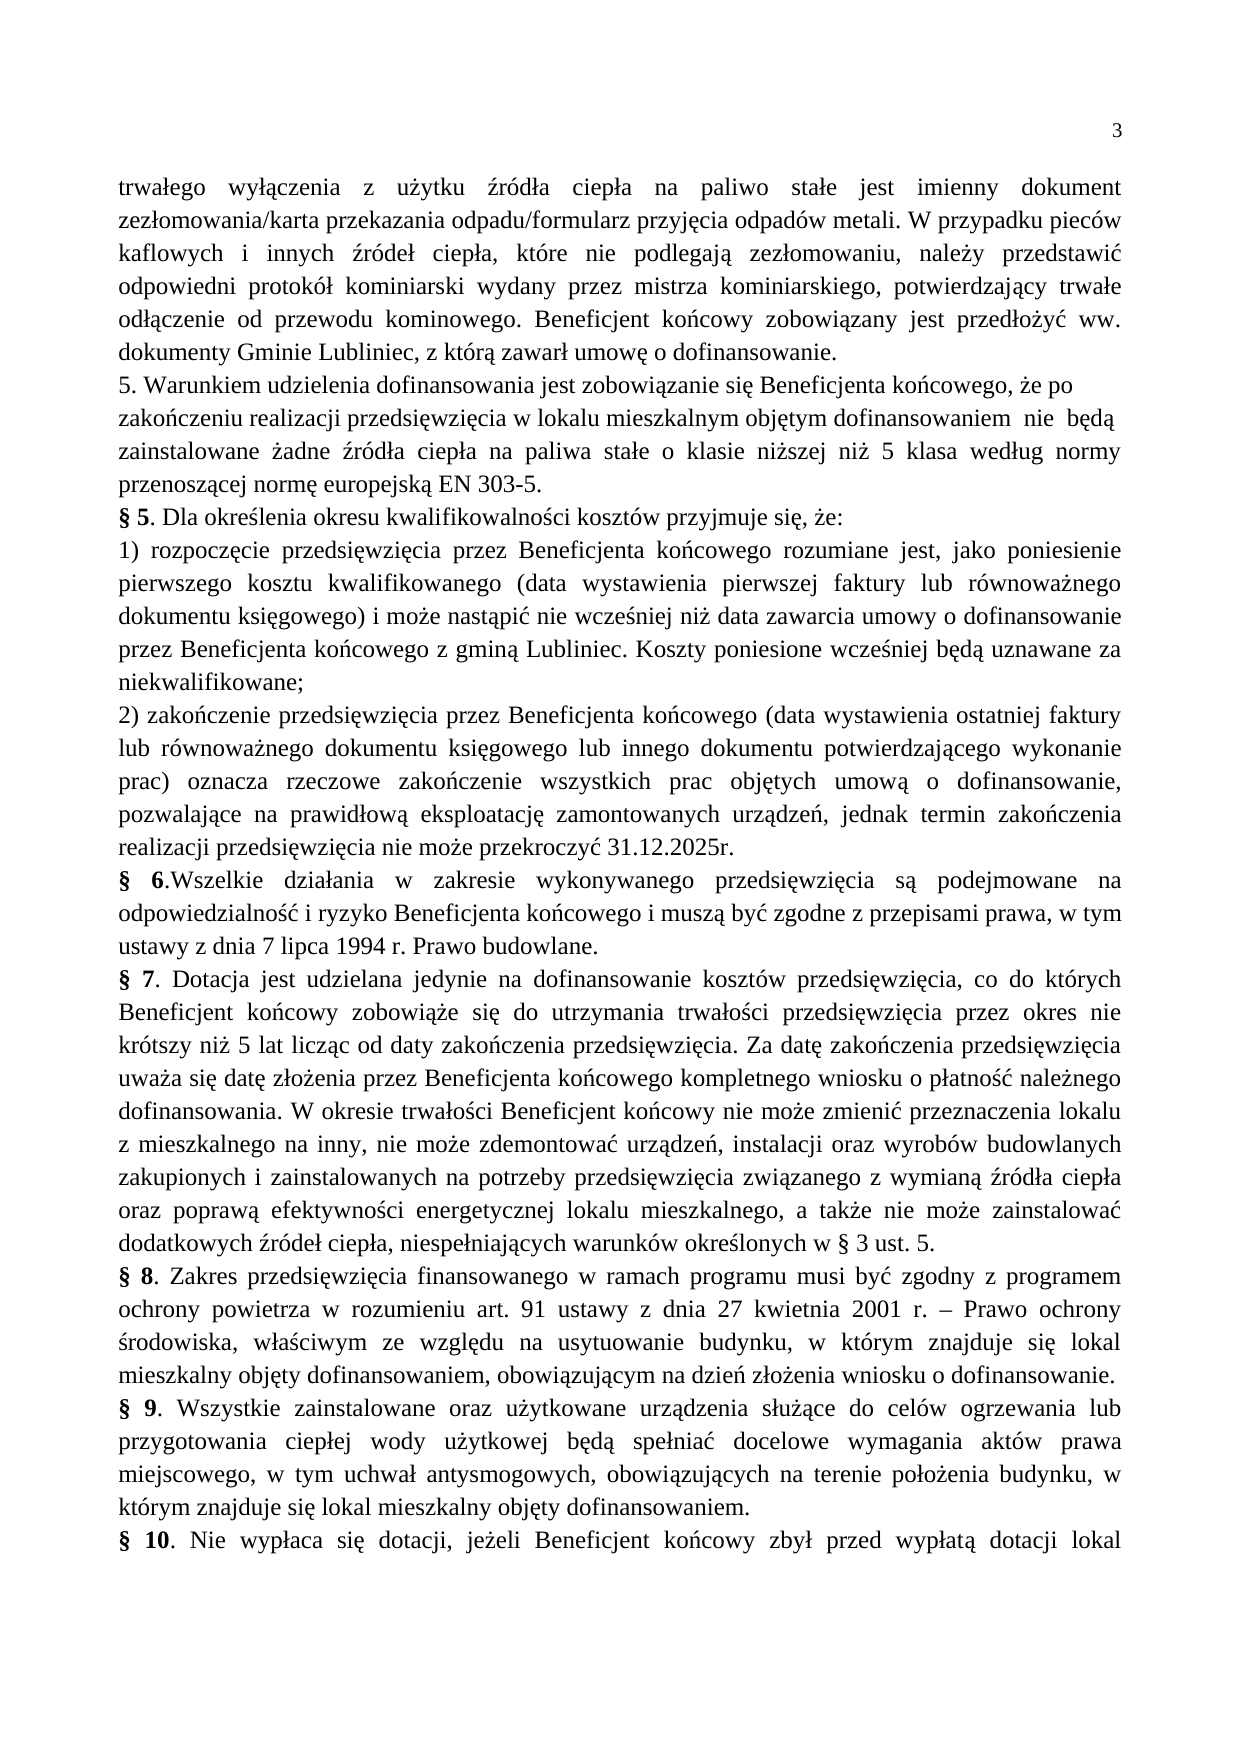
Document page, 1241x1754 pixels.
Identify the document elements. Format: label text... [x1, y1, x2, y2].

text 1) rozpoczęcie przedsięwzięcia przez Beneficjenta końcowego rozumiane jest, jako poniesienie pierwszego kosztu kwalifikowanego (data wystawienia pierwszej faktury lub równoważnego dokumentu księgowego) i może nastąpić nie wcześniej niż data zawarcia umowy o dofinansowanie przez Beneficjenta końcowego z gminą Lubliniec. Koszty poniesione wcześniej będą uznawane za niekwalifikowane; [118, 535, 1122, 696]
text § 7. Dotacja jest udzielana jedynie na dofinansowanie kosztów przedsięwzięcia, co do których Beneficjent końcowy zobowiąże się do utrzymania trwałości przedsięwzięcia przez okres nie krótszy niż 5 lat licząc od daty zakończenia przedsięwzięcia. Za datę zakończenia przedsięwzięcia uważa się datę złożenia przez Beneficjenta końcowego kompletnego wniosku o płatność należnego dofinansowania. W okresie trwałości Beneficjent końcowy nie może zmienić przeznaczenia lokalu z mieszkalnego na inny, nie może zdemontować urządzeń, instalacji oraz wyrobów budowlanych zakupionych i zainstalowanych na potrzeby przedsięwzięcia związanego z wymianą źródła ciepła oraz poprawą efektywności energetycznej lokalu mieszkalnego, a także nie może zainstalować dodatkowych źródeł ciepła, niespełniających warunków określonych w § 3 ust. 5. [118, 964, 1122, 1257]
text trwałego wyłączenia z użytku źródła ciepła na paliwo stałe jest imienny dokument zezłomowania/karta przekazania odpadu/formularz przyjęcia odpadów metali. W przypadku pieców kaflowych i innych źródeł ciepła, które nie podlegają zezłomowaniu, należy przedstawić odpowiedni protokół kominiarski wydany przez mistrza kominiarskiego, potwierdzający trwałe odłączenie od przewodu kominowego. Beneficjent końcowy zobowiązany jest przedłożyć ww. dokumenty Gminie Lubliniec, z którą zawarł umowę o dofinansowanie. [118, 172, 1122, 366]
text § 10. Nie wypłaca się dotacji, jeżeli Beneficjent końcowy zbył przed wypłatą dotacji lokal [118, 1526, 1122, 1554]
text 2) zakończenie przedsięwzięcia przez Beneficjenta końcowego (data wystawienia ostatniej faktury lub równoważnego dokumentu księgowego lub innego dokumentu potwierdzającego wykonanie prac) oznacza rzeczowe zakończenie wszystkich prac objętych umową o dofinansowanie, pozwalające na prawidłową eksploatację zamontowanych urządzeń, jednak termin zakończenia realizacji przedsięwzięcia nie może przekroczyć 31.12.2025r. [118, 700, 1122, 861]
text zainstalowane żadne źródła ciepła na paliwa stałe o klasie niższej niż 5 klasa według normy przenoszącej normę europejską EN 303-5. [118, 436, 1122, 498]
text § 9. Wszystkie zainstalowane oraz użytkowane urządzenia służące do celów ogrzewania lub przygotowania ciepłej wody użytkowej będą spełniać docelowe wymagania aktów prawa miejscowego, w tym uchwał antysmogowych, obowiązujących na terenie położenia budynku, w którym znajduje się lokal mieszkalny objęty dofinansowaniem. [118, 1393, 1122, 1521]
text § 6.Wszelkie działania w zakresie wykonywanego przedsięwzięcia są podejmowane na odpowiedzialność i ryzyko Beneficjenta końcowego i muszą być zgodne z przepisami prawa, w tym ustawy z dnia 7 lipca 1994 r. Prawo budowlane. [118, 865, 1122, 960]
text zakończeniu realizacji przedsięwzięcia w lokalu mieszkalnym objętym dofinansowaniem nie będą [118, 403, 1122, 432]
text § 5. Dla określenia okresu kwalifikowalności kosztów przyjmuje się, że: [118, 502, 1122, 531]
text 5. Warunkiem udzielenia dofinansowania jest zobowiązanie się Beneficjenta końcowego, że po [118, 370, 1122, 398]
text § 8. Zakres przedsięwzięcia finansowanego w ramach programu musi być zgodny z programem ochrony powietrza w rozumieniu art. 91 ustawy z dnia 27 kwietnia 2001 r. – Prawo ochrony środowiska, właściwym ze względu na usytuowanie budynku, w którym znajduje się lokal mieszkalny objęty dofinansowaniem, obowiązującym na dzień złożenia wniosku o dofinansowanie. [118, 1261, 1122, 1389]
